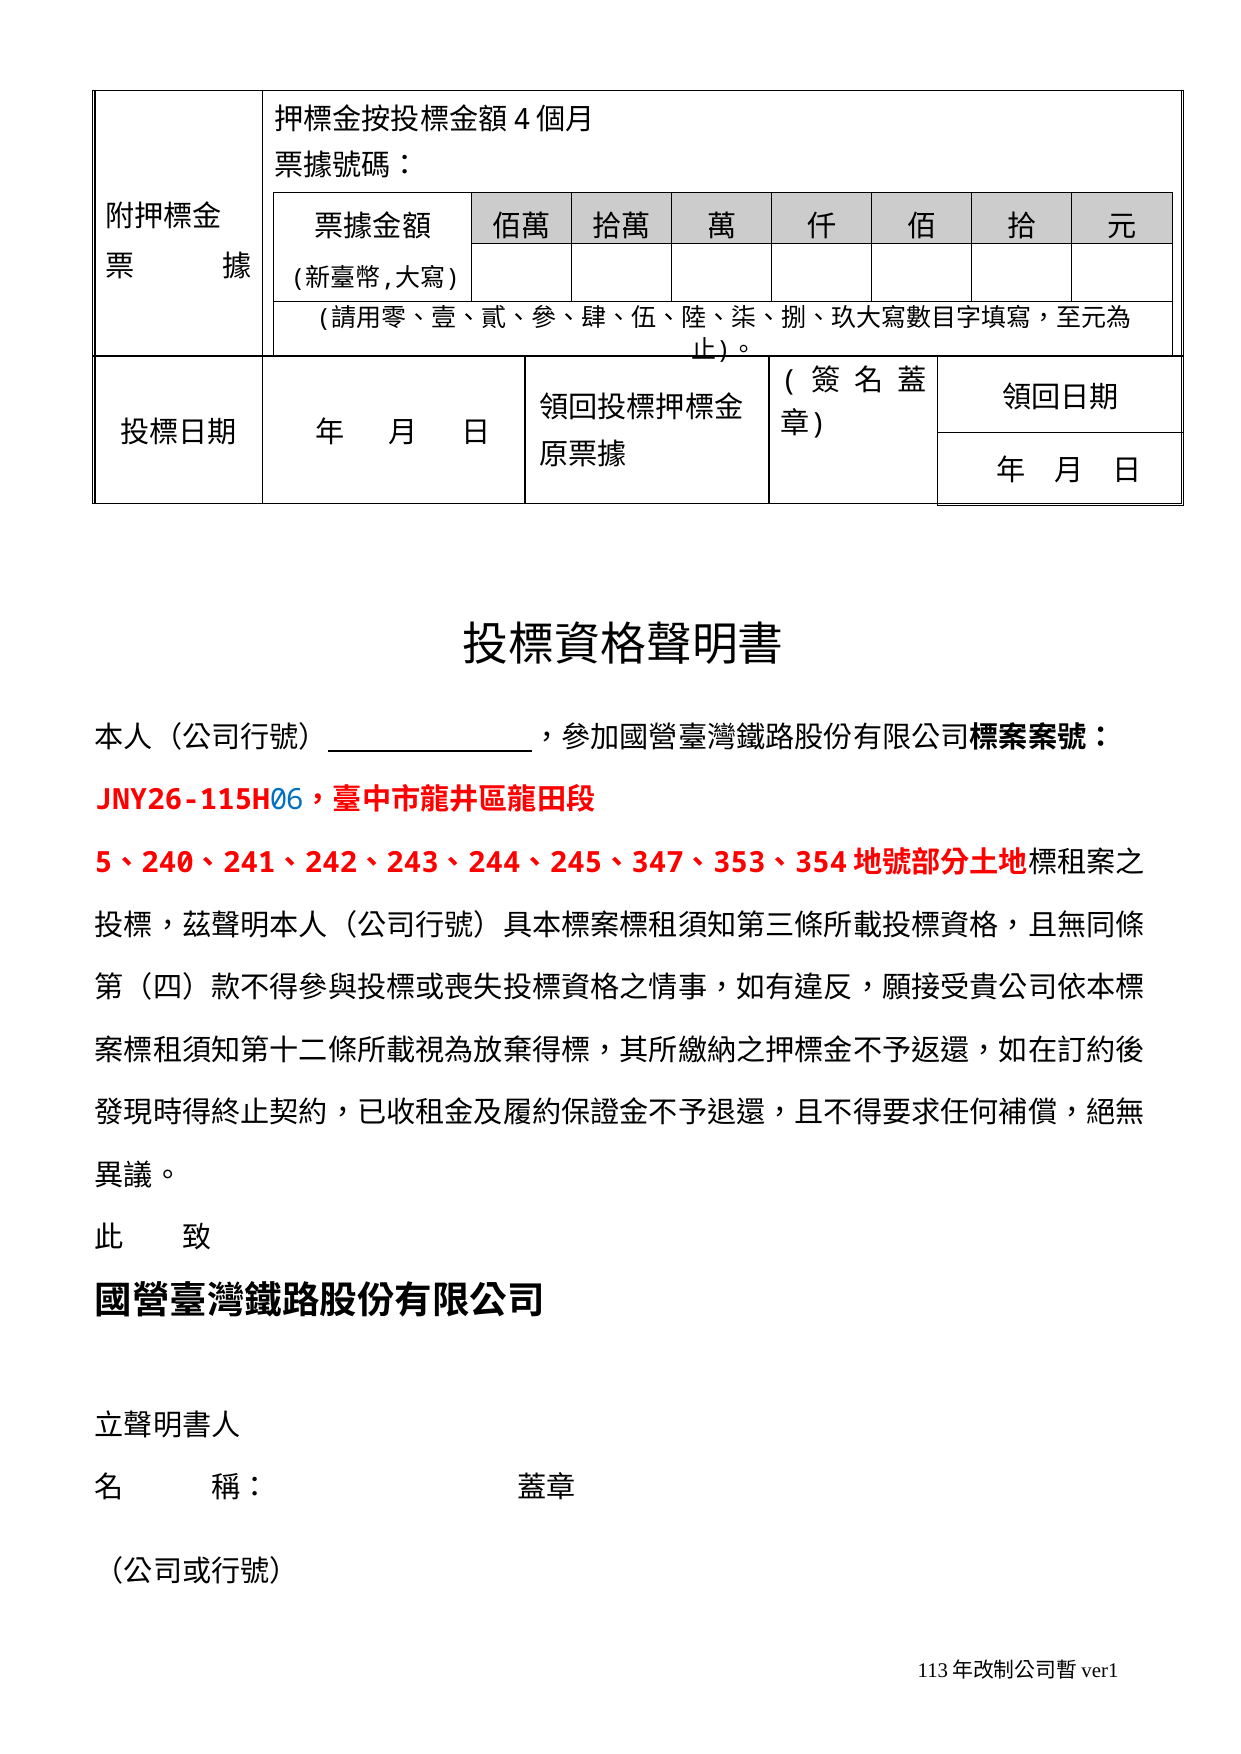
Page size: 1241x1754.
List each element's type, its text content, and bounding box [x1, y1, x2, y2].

table_header 元 [1072, 193, 1172, 243]
table_header 票據金額 (新臺幣,大寫) [274, 193, 471, 301]
table_cell 年 月 日 [938, 433, 1181, 502]
table_cell 押標金按投標金額4個月 票據號碼： [263, 91, 1181, 355]
table_header 萬 [672, 193, 771, 243]
table_cell 附押標金 票 據 [96, 91, 262, 355]
table_cell 投標日期 [96, 357, 262, 502]
table_cell [572, 244, 671, 301]
table_cell [972, 244, 1071, 301]
text 此 致 [94, 1193, 1152, 1256]
text 立聲明書人 [94, 1381, 1152, 1443]
table_cell [1072, 244, 1172, 301]
table_header 仟 [772, 193, 871, 243]
table_cell 領回投標押標金 原票據 [526, 357, 768, 502]
text 名 稱： 蓋章 [94, 1443, 1152, 1506]
text 投標資格聲明書 [94, 568, 1152, 693]
text （公司或行號） [94, 1527, 1152, 1589]
table_cell 年 月 日 [263, 357, 524, 502]
table_cell [672, 244, 771, 301]
table_cell [472, 244, 571, 301]
table_header 拾 [972, 193, 1071, 243]
table_header 佰萬 [472, 193, 571, 243]
table_cell 領回日期 [938, 357, 1181, 432]
table_header 拾萬 [572, 193, 671, 243]
text 國營臺灣鐵路股份有限公司 [94, 1256, 1152, 1318]
table_cell [872, 244, 971, 301]
text 本人（公司行號） ，參加國營臺灣鐵路股份有限公司標案案號：JNY26-115H06，臺中市龍井區龍田段5、240、241、242、243、244、245、347、353、354地號部分土地標租案之投標，茲聲明本人（公司行號）具本標案標租須知第三條所載投標資格，且無同條第（四）款不得參與投標或喪失投標資格之情事，如有違反，願接受貴公司依本標案標租須知第十二條所載視為放棄得標，其所繳納之押標金不予返還，如在訂約後發現時得終止契約，已收租金及履約保證金不予退還，且不得要求任何補償，絕無異議。 [94, 693, 1152, 1193]
table_header 佰 [872, 193, 971, 243]
table_cell [772, 244, 871, 301]
table_cell (簽名蓋章) [770, 357, 937, 502]
table_cell (請用零、壹、貳、參、肆、伍、陸、柒、捌、玖大寫數目字填寫，至元為止)。 [274, 302, 1172, 355]
